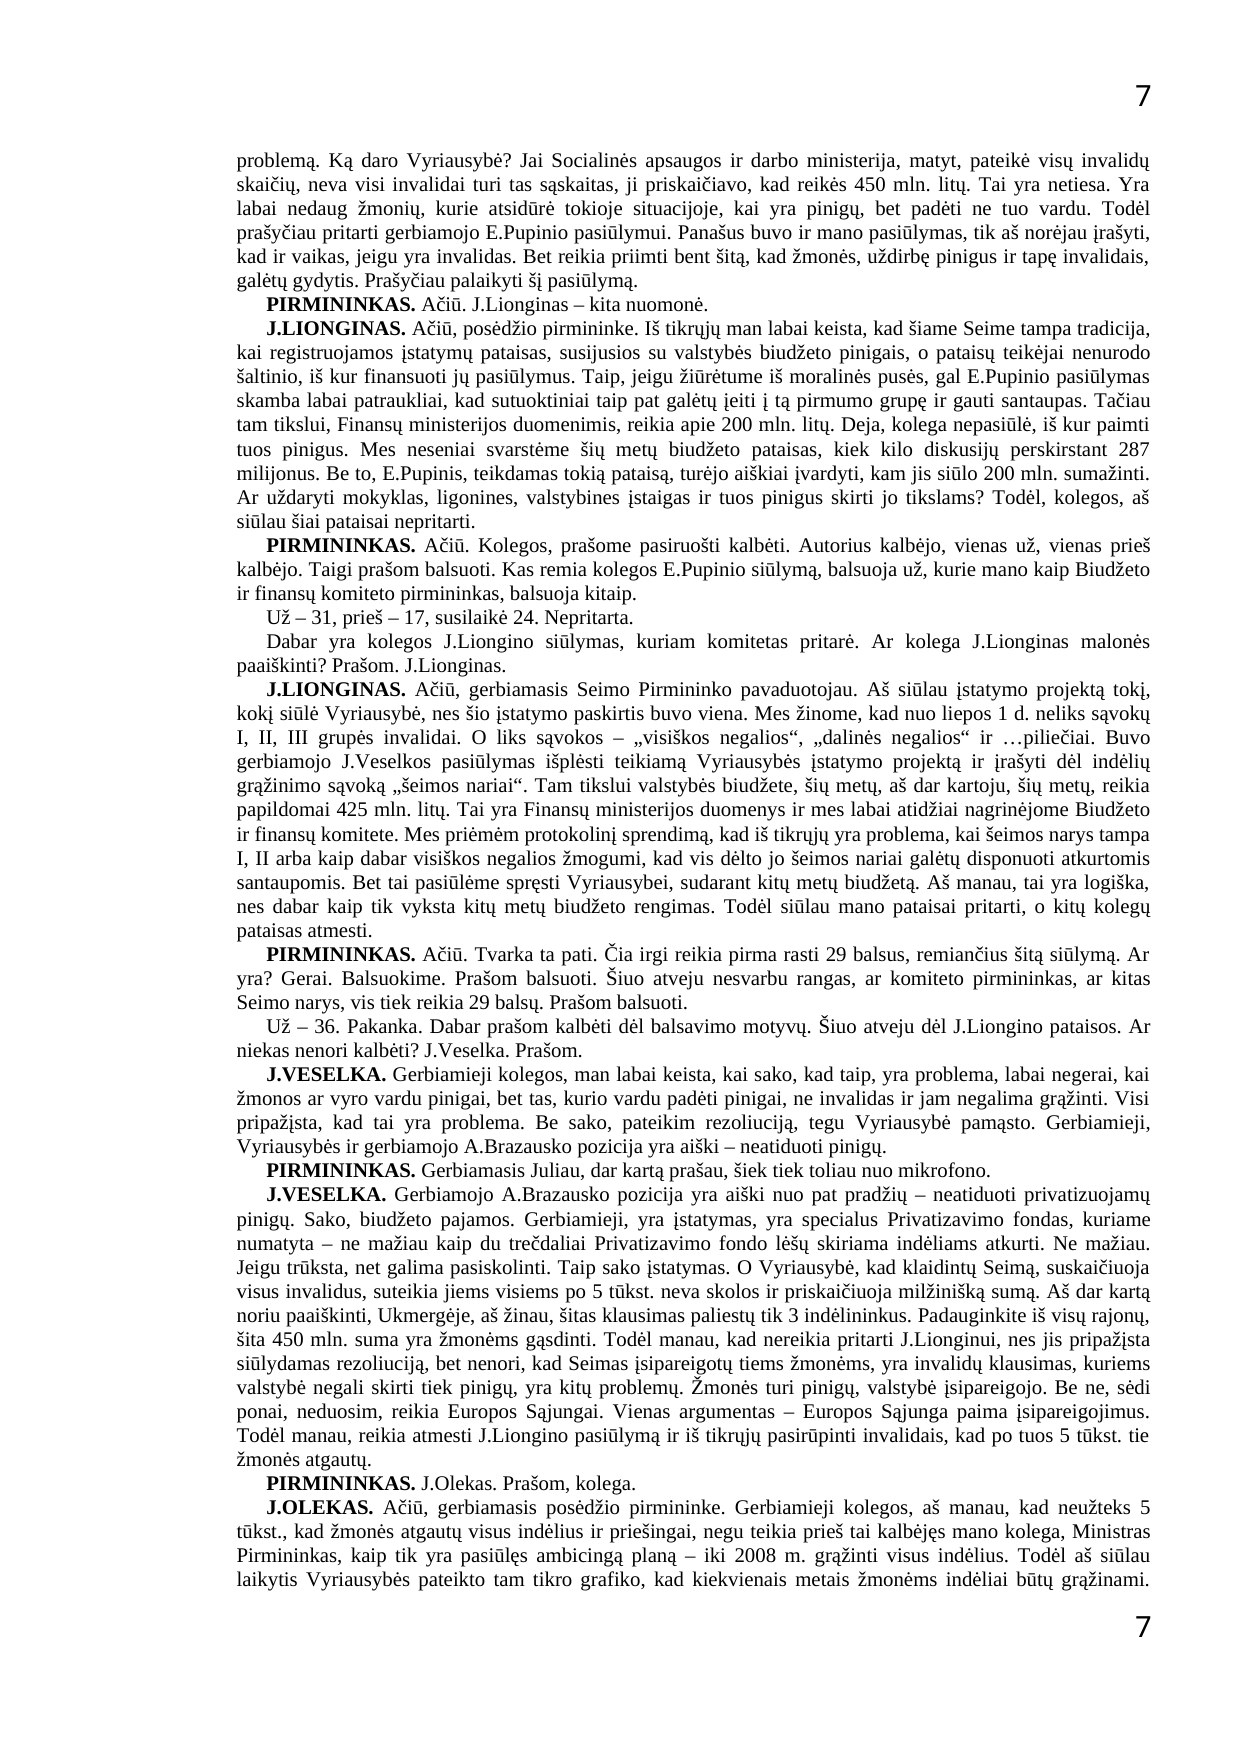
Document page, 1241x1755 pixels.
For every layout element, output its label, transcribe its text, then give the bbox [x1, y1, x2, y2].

text J.VESELKA. Gerbiamieji kolegos, man labai keista, kai sako, kad taip, yra problema, labai negerai, kai žmonos ar vyro vardu pinigai, bet tas, kurio vardu padėti pinigai, ne invalidas ir jam negalima grąžinti. Visi pripažįsta, kad tai yra problema. Be sako, pateikim rezoliuciją, tegu Vyriausybė pamąsto. Gerbiamieji, Vyriausybės ir gerbiamojo A.Brazausko pozicija yra aiški – neatiduoti pinigų. [236, 1062, 1152, 1158]
text PIRMININKAS. Gerbiamasis Juliau, dar kartą prašau, šiek tiek toliau nuo mikrofono. [236, 1158, 1152, 1182]
text Už – 36. Pakanka. Dabar prašom kalbėti dėl balsavimo motyvų. Šiuo atveju dėl J.Liongino pataisos. Ar niekas nenori kalbėti? J.Veselka. Prašom. [236, 1014, 1152, 1062]
text PIRMININKAS. J.Olekas. Prašom, kolega. [236, 1471, 1152, 1495]
text J.LIONGINAS. Ačiū, gerbiamasis Seimo Pirmininko pavaduotojau. Aš siūlau įstatymo projektą tokį, kokį siūlė Vyriausybė, nes šio įstatymo paskirtis buvo viena. Mes žinome, kad nuo liepos 1 d. neliks sąvokų I, II, III grupės invalidai. O liks sąvokos – „visiškos negalios“, „dalinės negalios“ ir …piliečiai. Buvo gerbiamojo J.Veselkos pasiūlymas išplėsti teikiamą Vyriausybės įstatymo projektą ir įrašyti dėl indėlių grąžinimo sąvoką „šeimos nariai“. Tam tikslui valstybės biudžete, šių metų, aš dar kartoju, šių metų, reikia papildomai 425 mln. litų. Tai yra Finansų ministerijos duomenys ir mes labai atidžiai nagrinėjome Biudžeto ir finansų komitete. Mes priėmėm protokolinį sprendimą, kad iš tikrųjų yra problema, kai šeimos narys tampa I, II arba kaip dabar visiškos negalios žmogumi, kad vis dėlto jo šeimos nariai galėtų disponuoti atkurtomis santaupomis. Bet tai pasiūlėme spręsti Vyriausybei, sudarant kitų metų biudžetą. Aš manau, tai yra logiška, nes dabar kaip tik vyksta kitų metų biudžeto rengimas. Todėl siūlau mano pataisai pritarti, o kitų kolegų pataisas atmesti. [236, 677, 1152, 942]
text PIRMININKAS. Ačiū. J.Lionginas – kita nuomonė. [236, 292, 1152, 316]
text PIRMININKAS. Ačiū. Kolegos, prašome pasiruošti kalbėti. Autorius kalbėjo, vienas už, vienas prieš kalbėjo. Taigi prašom balsuoti. Kas remia kolegos E.Pupinio siūlymą, balsuoja už, kurie mano kaip Biudžeto ir finansų komiteto pirmininkas, balsuoja kitaip. [236, 533, 1152, 605]
text PIRMININKAS. Ačiū. Tvarka ta pati. Čia irgi reikia pirma rasti 29 balsus, remiančius šitą siūlymą. Ar yra? Gerai. Balsuokime. Prašom balsuoti. Šiuo atveju nesvarbu rangas, ar komiteto pirmininkas, ar kitas Seimo narys, vis tiek reikia 29 balsų. Prašom balsuoti. [236, 942, 1152, 1014]
text Už – 31, prieš – 17, susilaikė 24. Nepritarta. [236, 605, 1152, 629]
text J.VESELKA. Gerbiamojo A.Brazausko pozicija yra aiški nuo pat pradžių – neatiduoti privatizuojamų pinigų. Sako, biudžeto pajamos. Gerbiamieji, yra įstatymas, yra specialus Privatizavimo fondas, kuriame numatyta – ne mažiau kaip du trečdaliai Privatizavimo fondo lėšų skiriama indėliams atkurti. Ne mažiau. Jeigu trūksta, net galima pasiskolinti. Taip sako įstatymas. O Vyriausybė, kad klaidintų Seimą, suskaičiuoja visus invalidus, suteikia jiems visiems po 5 tūkst. neva skolos ir priskaičiuoja milžinišką sumą. Aš dar kartą noriu paaiškinti, Ukmergėje, aš žinau, šitas klausimas paliestų tik 3 indėlininkus. Padauginkite iš visų rajonų, šita 450 mln. suma yra žmonėms gąsdinti. Todėl manau, kad nereikia pritarti J.Lionginui, nes jis pripažįsta siūlydamas rezoliuciją, bet nenori, kad Seimas įsipareigotų tiems žmonėms, yra invalidų klausimas, kuriems valstybė negali skirti tiek pinigų, yra kitų problemų. Žmonės turi pinigų, valstybė įsipareigojo. Be ne, sėdi ponai, neduosim, reikia Europos Sąjungai. Vienas argumentas – Europos Sąjunga paima įsipareigojimus. Todėl manau, reikia atmesti J.Liongino pasiūlymą ir iš tikrųjų pasirūpinti invalidais, kad po tuos 5 tūkst. tie žmonės atgautų. [236, 1182, 1152, 1471]
text problemą. Ką daro Vyriausybė? Jai Socialinės apsaugos ir darbo ministerija, matyt, pateikė visų invalidų skaičių, neva visi invalidai turi tas sąskaitas, ji priskaičiavo, kad reikės 450 mln. litų. Tai yra netiesa. Yra labai nedaug žmonių, kurie atsidūrė tokioje situacijoje, kai yra pinigų, bet padėti ne tuo vardu. Todėl prašyčiau pritarti gerbiamojo E.Pupinio pasiūlymui. Panašus buvo ir mano pasiūlymas, tik aš norėjau įrašyti, kad ir vaikas, jeigu yra invalidas. Bet reikia priimti bent šitą, kad žmonės, uždirbę pinigus ir tapę invalidais, galėtų gydytis. Prašyčiau palaikyti šį pasiūlymą. [236, 148, 1152, 292]
text Dabar yra kolegos J.Liongino siūlymas, kuriam komitetas pritarė. Ar kolega J.Lionginas malonės paaiškinti? Prašom. J.Lionginas. [236, 629, 1152, 677]
text J.LIONGINAS. Ačiū, posėdžio pirmininke. Iš tikrųjų man labai keista, kad šiame Seime tampa tradicija, kai registruojamos įstatymų pataisas, susijusios su valstybės biudžeto pinigais, o pataisų teikėjai nenurodo šaltinio, iš kur finansuoti jų pasiūlymus. Taip, jeigu žiūrėtume iš moralinės pusės, gal E.Pupinio pasiūlymas skamba labai patraukliai, kad sutuoktiniai taip pat galėtų įeiti į tą pirmumo grupę ir gauti santaupas. Tačiau tam tikslui, Finansų ministerijos duomenimis, reikia apie 200 mln. litų. Deja, kolega nepasiūlė, iš kur paimti tuos pinigus. Mes neseniai svarstėme šių metų biudžeto pataisas, kiek kilo diskusijų perskirstant 287 milijonus. Be to, E.Pupinis, teikdamas tokią pataisą, turėjo aiškiai įvardyti, kam jis siūlo 200 mln. sumažinti. Ar uždaryti mokyklas, ligonines, valstybines įstaigas ir tuos pinigus skirti jo tikslams? Todėl, kolegos, aš siūlau šiai pataisai nepritarti. [236, 316, 1152, 533]
text J.OLEKAS. Ačiū, gerbiamasis posėdžio pirmininke. Gerbiamieji kolegos, aš manau, kad neužteks 5 tūkst., kad žmonės atgautų visus indėlius ir priešingai, negu teikia prieš tai kalbėjęs mano kolega, Ministras Pirmininkas, kaip tik yra pasiūlęs ambicingą planą – iki 2008 m. grąžinti visus indėlius. Todėl aš siūlau laikytis Vyriausybės pateikto tam tikro grafiko, kad kiekvienais metais žmonėms indėliai būtų grąžinami. [236, 1495, 1152, 1591]
